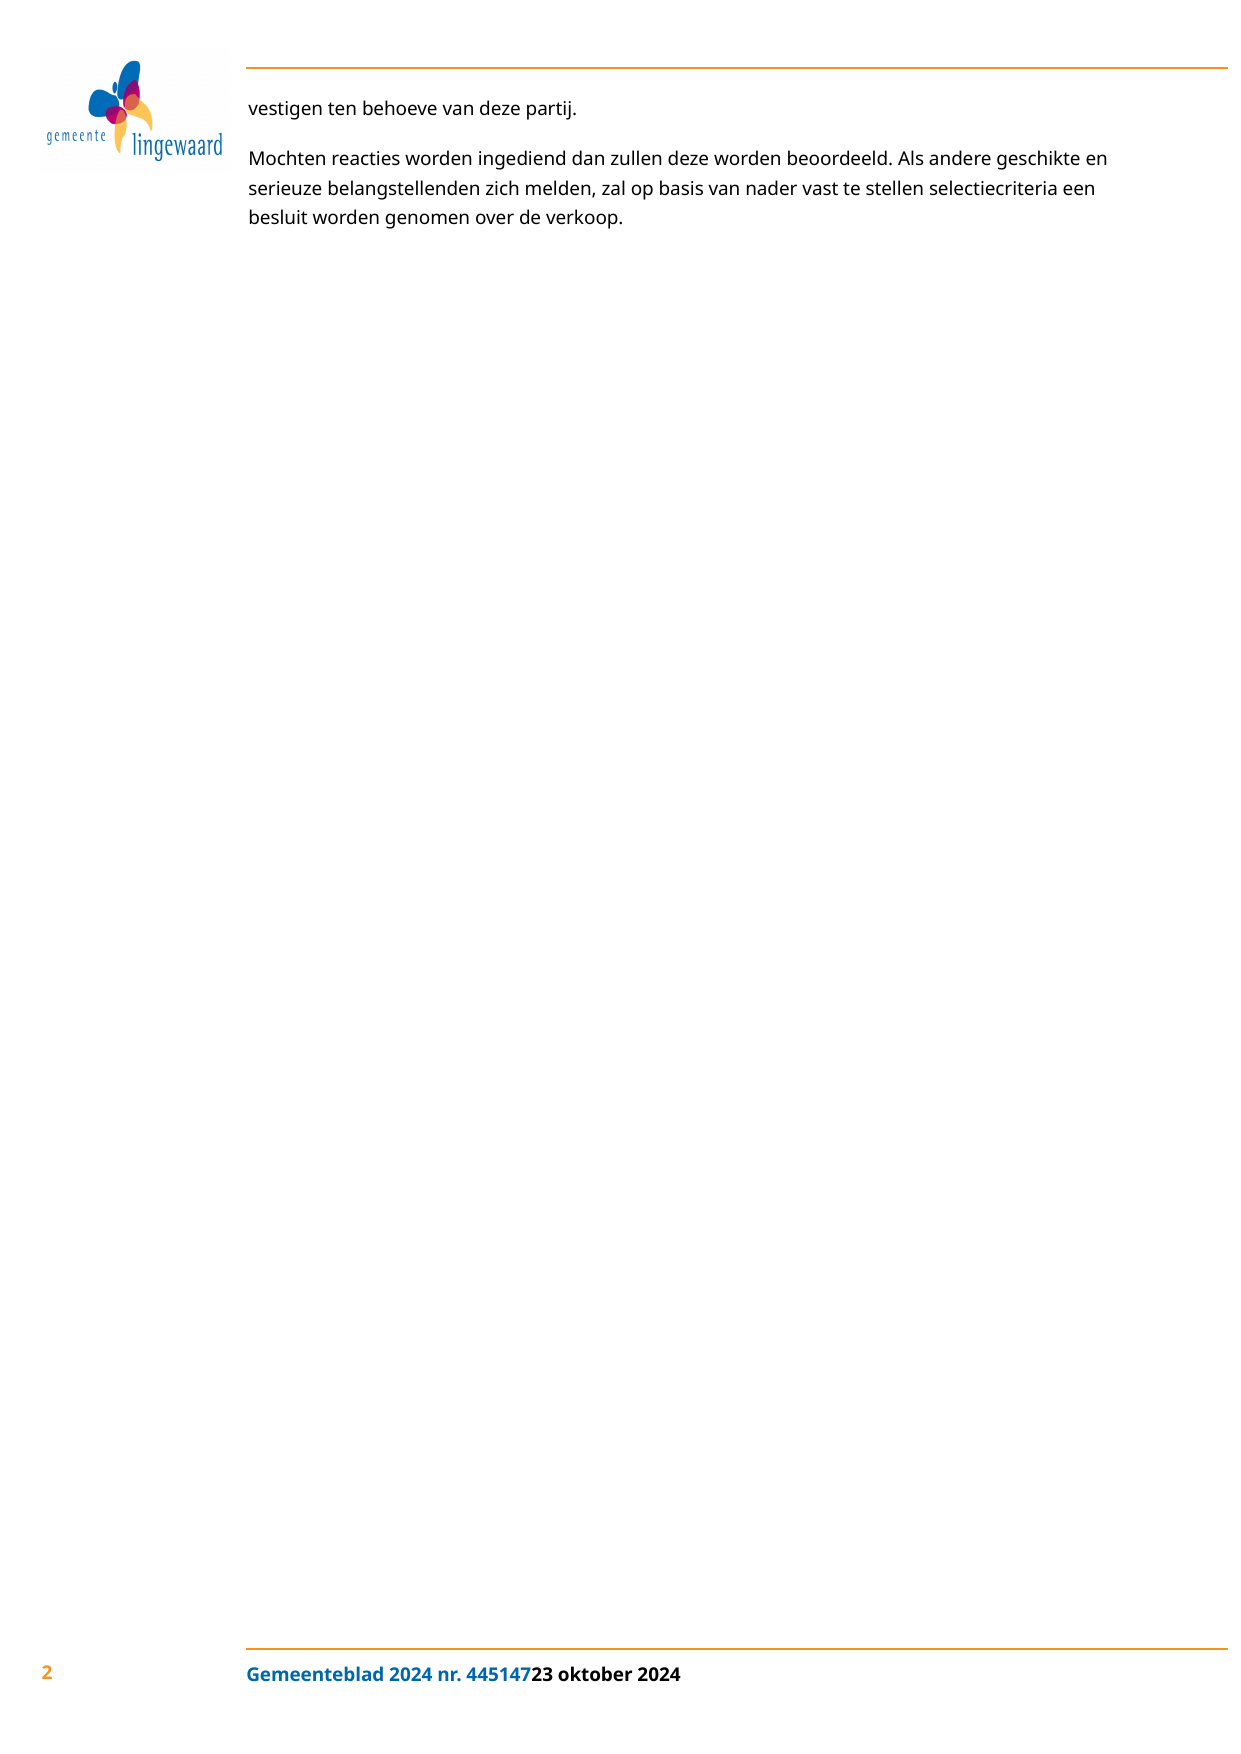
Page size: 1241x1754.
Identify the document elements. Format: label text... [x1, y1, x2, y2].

text vestigen ten behoeve van deze partij. [248, 95, 1152, 121]
picture [41, 47, 231, 172]
text Mochten reacties worden ingediend dan zullen deze worden beoordeeld. Als andere geschikte en serieuze belangstellenden zich melden, zal op basis van nader vast te stellen selectiecriteria een besluit worden genomen over de verkoop. [248, 145, 1152, 230]
